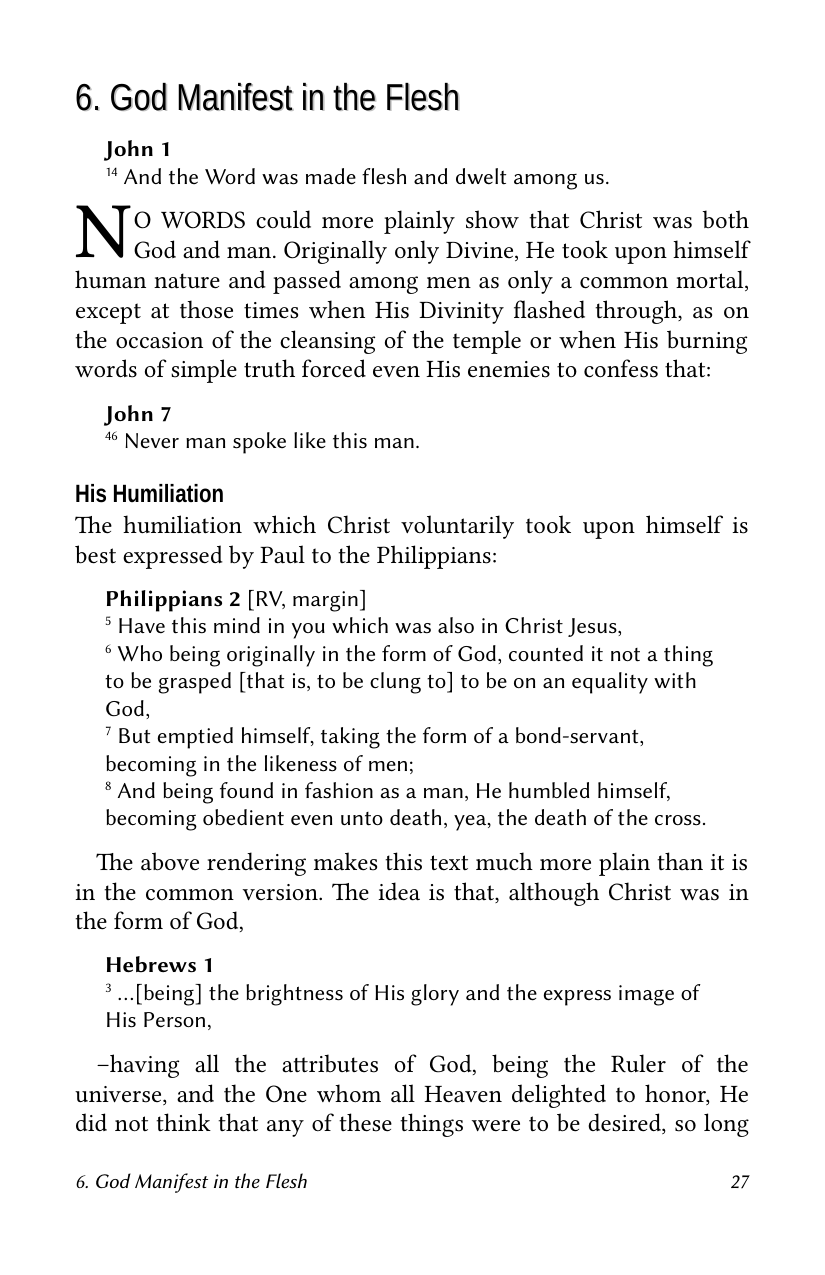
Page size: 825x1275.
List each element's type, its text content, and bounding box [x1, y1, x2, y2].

text 3 ...[being] the brightness of His glory and the express image of His Person, [105, 980, 720, 1033]
text 14 And the Word was made flesh and dwelt among us. [105, 164, 720, 190]
subtitle His Humiliation [75, 479, 750, 508]
text 46 Never man spoke like this man. [105, 428, 720, 454]
text NO WORDS could more plainly show that Christ was both God and man. Originally only Divine, He took upon himself human nature and passed among men as only a common mortal, except at those times when His Divinity flashed through, as on the occasion of the cleansing of the temple or when His burning words of simple truth forced even His enemies to confess that: [75, 206, 750, 384]
text –having all the attributes of God, being the Ruler of the universe, and the One whom all Heaven delighted to honor, He did not think that any of these things were to be desired, so long [75, 1050, 750, 1138]
text 6 Who being originally in the form of God, counted it not a thing to be grasped [that is, to be clung to] to be on an equality with God, [105, 641, 720, 722]
text Philippians 2 [RV, margin] [105, 586, 750, 612]
text 5 Have this mind in you which was also in Christ Jesus, [105, 613, 720, 639]
text The above rendering makes this text much more plain than it is in the common version. The idea is that, although Christ was in the form of God, [75, 848, 750, 936]
text The humiliation which Christ voluntarily took upon himself is best expressed by Paul to the Philippians: [75, 511, 750, 569]
text 8 And being found in fashion as a man, He humbled himself, becoming obedient even unto death, yea, the death of the cross. [105, 778, 720, 831]
title God Manifest in the Flesh [75, 75, 750, 118]
text Hebrews 1 [105, 952, 750, 978]
text John 1 [105, 136, 750, 162]
text John 7 [105, 400, 750, 427]
text 7 But emptied himself, taking the form of a bond-servant, becoming in the likeness of men; [105, 723, 720, 777]
